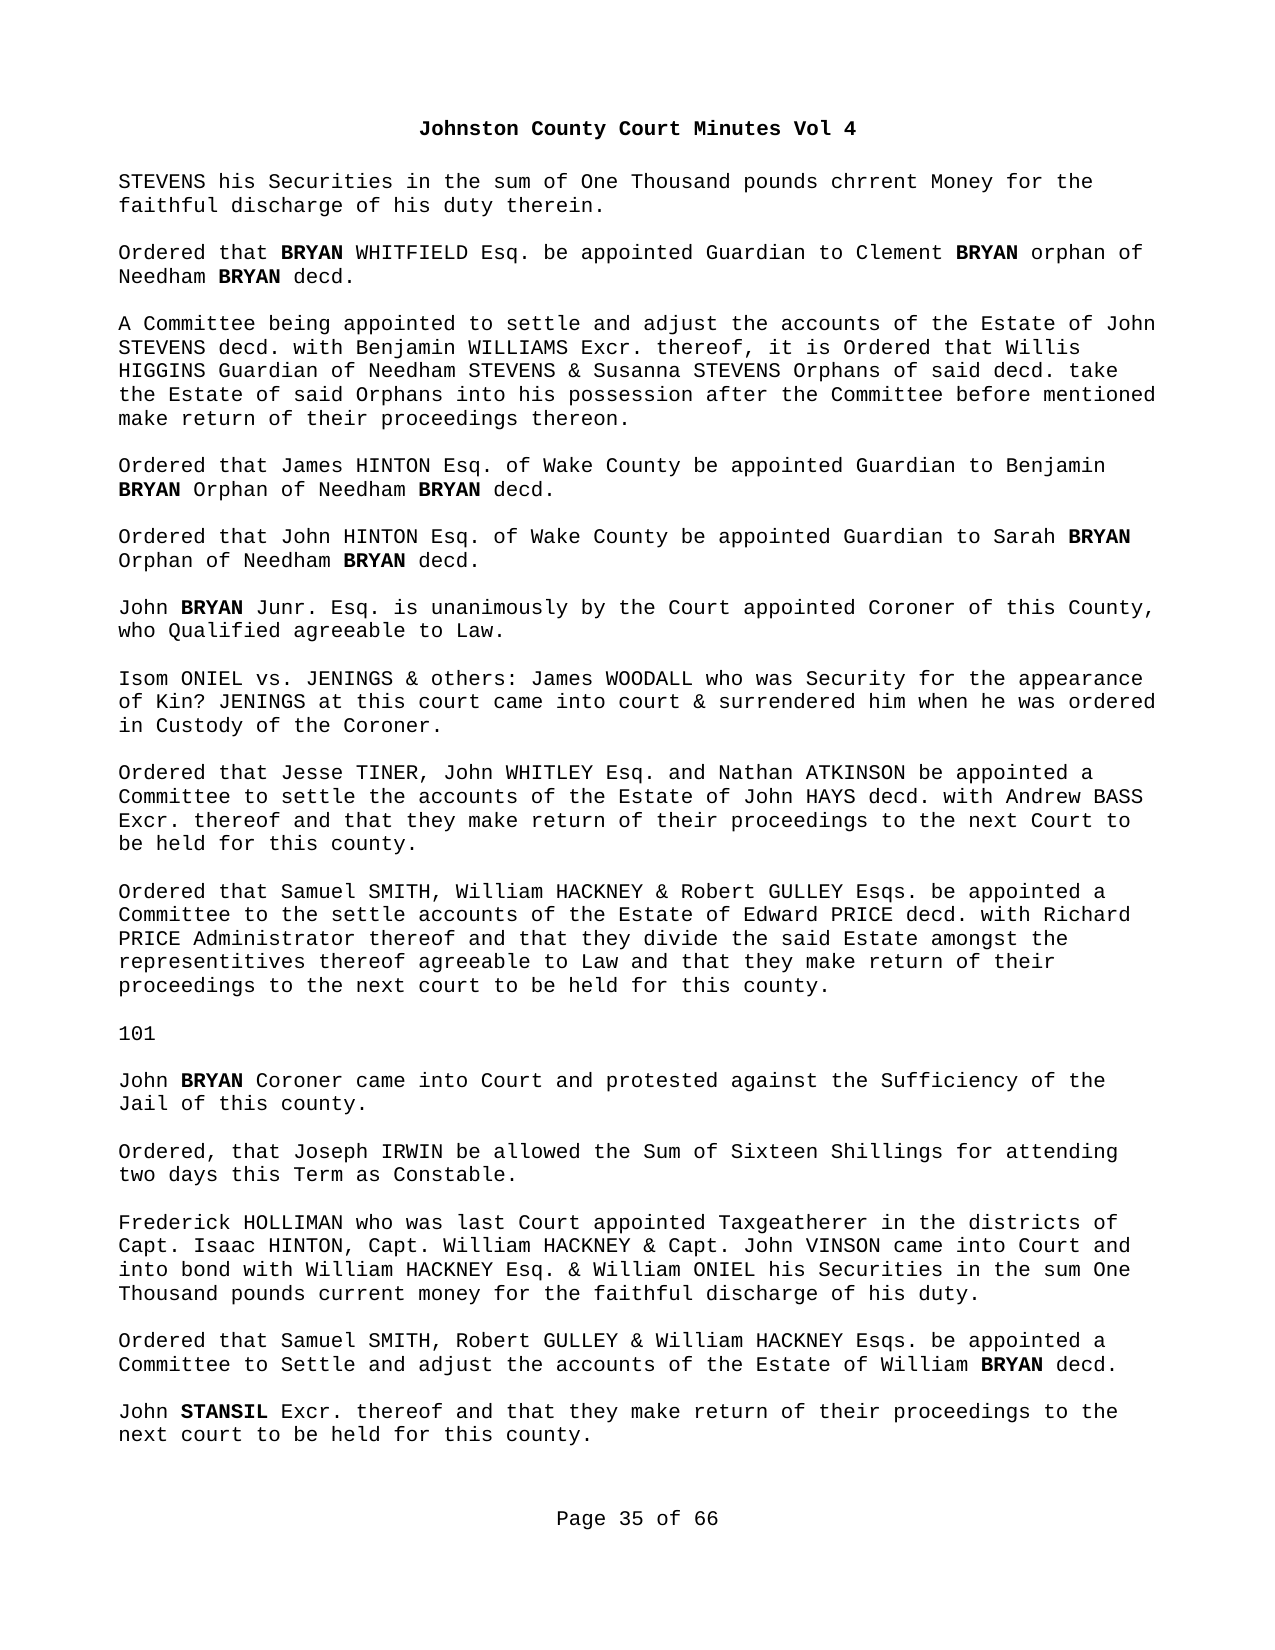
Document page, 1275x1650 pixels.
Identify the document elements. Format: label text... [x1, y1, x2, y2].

text 101 [118, 1022, 1157, 1046]
text Ordered that Jesse TINER, John WHITLEY Esq. and Nathan ATKINSON be appointed a Committee to settle the accounts of the Estate of John HAYS decd. with Andrew BASS Excr. thereof and that they make return of their proceedings to the next Court to be held for this county. [118, 762, 1157, 857]
text A Committee being appointed to settle and adjust the accounts of the Estate of John STEVENS decd. with Benjamin WILLIAMS Excr. thereof, it is Ordered that Willis HIGGINS Guardian of Needham STEVENS & Susanna STEVENS Orphans of said decd. take the Estate of said Orphans into his possession after the Committee before mentioned make return of their proceedings thereon. [118, 313, 1157, 431]
text Ordered that James HINTON Esq. of Wake County be appointed Guardian to Benjamin BRYAN Orphan of Needham BRYAN decd. [118, 455, 1157, 502]
text Ordered that Samuel SMITH, William HACKNEY & Robert GULLEY Esqs. be appointed a Committee to the settle accounts of the Estate of Edward PRICE decd. with Richard PRICE Administrator thereof and that they divide the said Estate amongst the representitives thereof agreeable to Law and that they make return of their proceedings to the next court to be held for this county. [118, 881, 1157, 999]
text Ordered that Samuel SMITH, Robert GULLEY & William HACKNEY Esqs. be appointed a Committee to Settle and adjust the accounts of the Estate of William BRYAN decd. [118, 1330, 1157, 1377]
text John STANSIL Excr. thereof and that they make return of their proceedings to the next court to be held for this county. [118, 1401, 1157, 1448]
text Ordered that BRYAN WHITFIELD Esq. be appointed Guardian to Clement BRYAN orphan of Needham BRYAN decd. [118, 242, 1157, 289]
text John BRYAN Junr. Esq. is unanimously by the Court appointed Coroner of this County, who Qualified agreeable to Law. [118, 597, 1157, 644]
text Frederick HOLLIMAN who was last Court appointed Taxgeatherer in the districts of Capt. Isaac HINTON, Capt. William HACKNEY & Capt. John VINSON came into Court and into bond with William HACKNEY Esq. & William ONIEL his Securities in the sum One Thousand pounds current money for the faithful discharge of his duty. [118, 1212, 1157, 1306]
text STEVENS his Securities in the sum of One Thousand pounds chrrent Money for the faithful discharge of his duty therein. [118, 171, 1157, 218]
text John BRYAN Coroner came into Court and protested against the Sufficiency of the Jail of this county. [118, 1070, 1157, 1117]
text Isom ONIEL vs. JENINGS & others: James WOODALL who was Security for the appearance of Kin? JENINGS at this court came into court & surrendered him when he was ordered in Custody of the Coroner. [118, 668, 1157, 739]
text Ordered that John HINTON Esq. of Wake County be appointed Guardian to Sarah BRYAN Orphan of Needham BRYAN decd. [118, 526, 1157, 573]
text Ordered, that Joseph IRWIN be allowed the Sum of Sixteen Shillings for attending two days this Term as Constable. [118, 1141, 1157, 1188]
